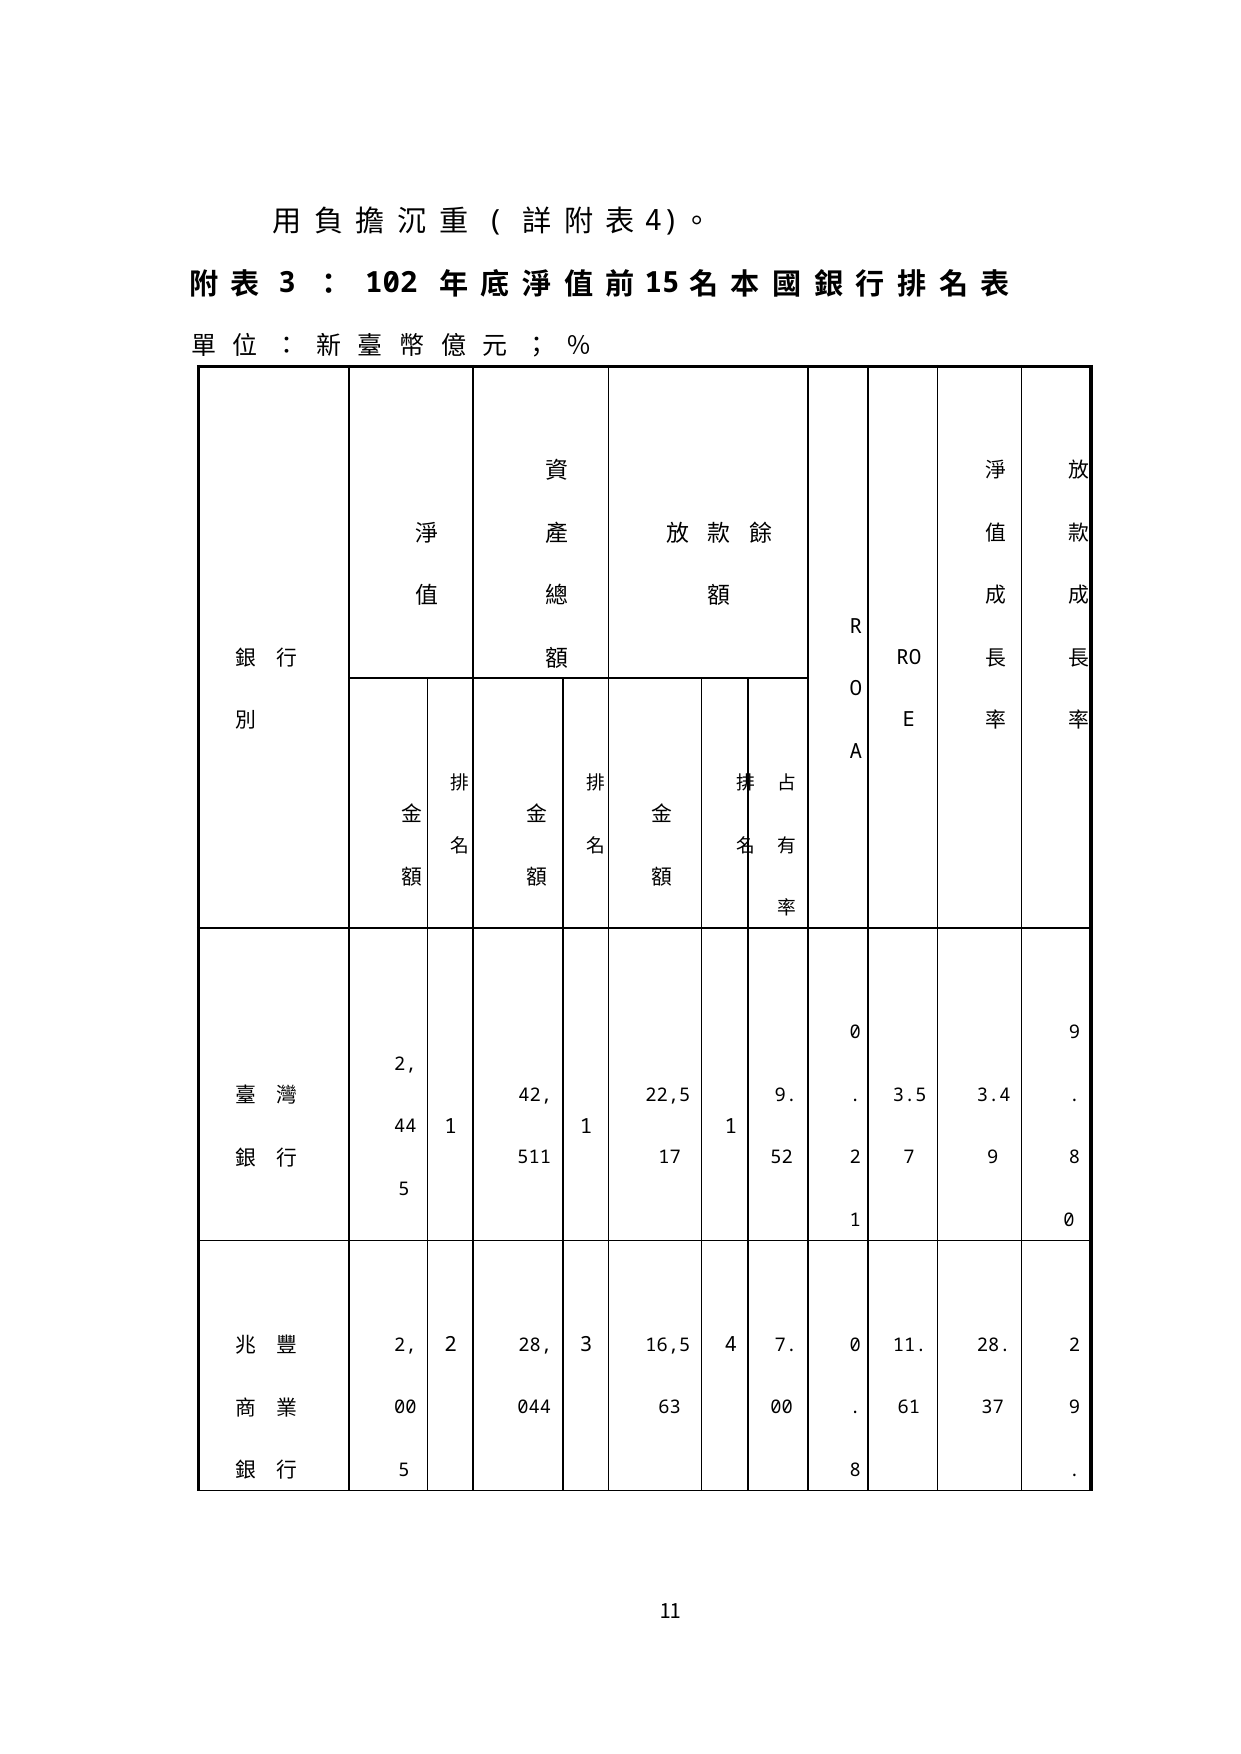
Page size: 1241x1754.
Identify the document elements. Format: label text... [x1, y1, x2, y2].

table_cell 占有率 [749, 679, 807, 927]
table_cell 金額 [609, 679, 701, 927]
table_cell 11.61 [869, 1241, 937, 1490]
table_cell 28,044 [474, 1241, 562, 1490]
table_cell 排名 [564, 679, 608, 927]
table_header 淨值 [350, 368, 472, 677]
table_cell 28.37 [938, 1241, 1021, 1490]
table_cell 4 [702, 1241, 747, 1490]
table_cell 0.21 [809, 929, 867, 1240]
table_header 淨值成長率 [938, 368, 1021, 927]
table_cell 金額 [350, 679, 427, 927]
table_cell 1 [428, 929, 472, 1240]
table_cell 1 [564, 929, 608, 1240]
table_cell 2 [428, 1241, 472, 1490]
table_cell 2,445 [350, 929, 427, 1240]
table_header ROE [869, 368, 937, 927]
table_header 放款成長率 [1022, 368, 1089, 927]
table_cell 臺灣銀行 [200, 929, 348, 1240]
text 用負擔沉重(詳附表4)。 [242, 177, 1058, 240]
table_cell 0.8 [809, 1241, 867, 1490]
table_cell 9.80 [1022, 929, 1089, 1240]
table_header 銀行別 [200, 368, 348, 927]
table_cell 1 [702, 929, 747, 1240]
table_cell 3 [564, 1241, 608, 1490]
text 附表3：102年底淨值前15名本國銀行排名表 單位：新臺幣億元；％ [183, 240, 1058, 365]
table_cell 7.00 [749, 1241, 807, 1490]
table_cell 排名 [702, 679, 747, 927]
table_cell 29. [1022, 1241, 1089, 1490]
table_cell 9.52 [749, 929, 807, 1240]
table_header ROA [809, 368, 867, 927]
table_header 放款餘額 [609, 368, 807, 677]
table_cell 金額 [474, 679, 562, 927]
table_cell 兆豐商業銀行 [200, 1241, 348, 1490]
table_cell 3.49 [938, 929, 1021, 1240]
table_cell 3.57 [869, 929, 937, 1240]
table_cell 22,517 [609, 929, 701, 1240]
table_cell 42,511 [474, 929, 562, 1240]
table_cell 16,563 [609, 1241, 701, 1490]
table_cell 2,005 [350, 1241, 427, 1490]
table_cell 排名 [428, 679, 472, 927]
table_header 資產總額 [474, 368, 608, 677]
